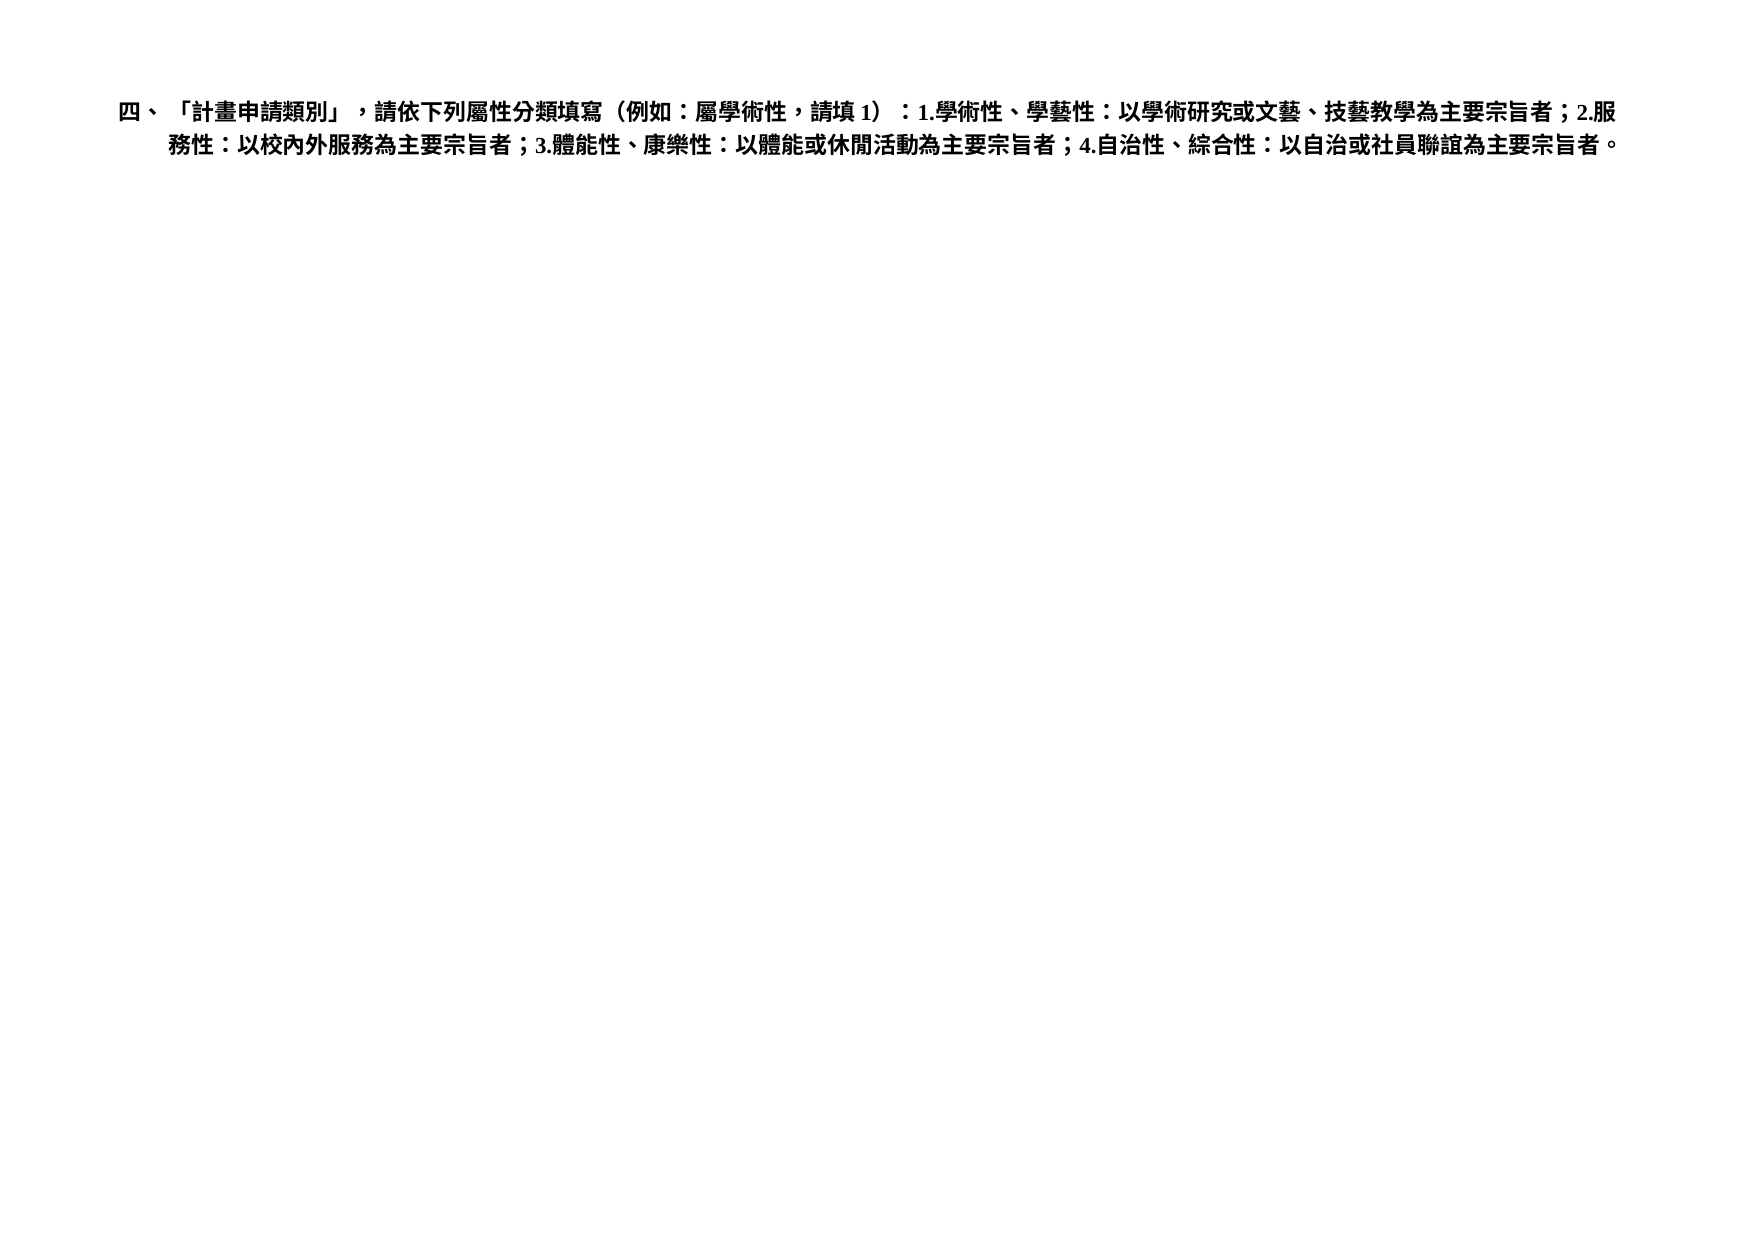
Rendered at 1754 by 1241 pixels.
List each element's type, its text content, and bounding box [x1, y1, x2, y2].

list 「計畫申請類別」，請依下列屬性分類填寫（例如：屬學術性，請填1）：1.學術性、學藝性：以學術研究或文藝、技藝教學為主要宗旨者；2.服務性：以校內外服務為主要宗旨者；3.體能性、康樂性：以體能或休閒活動為主要宗旨者；4.自治性、綜合性：以自治或社員聯誼為主要宗旨者。 [118, 94, 1636, 160]
